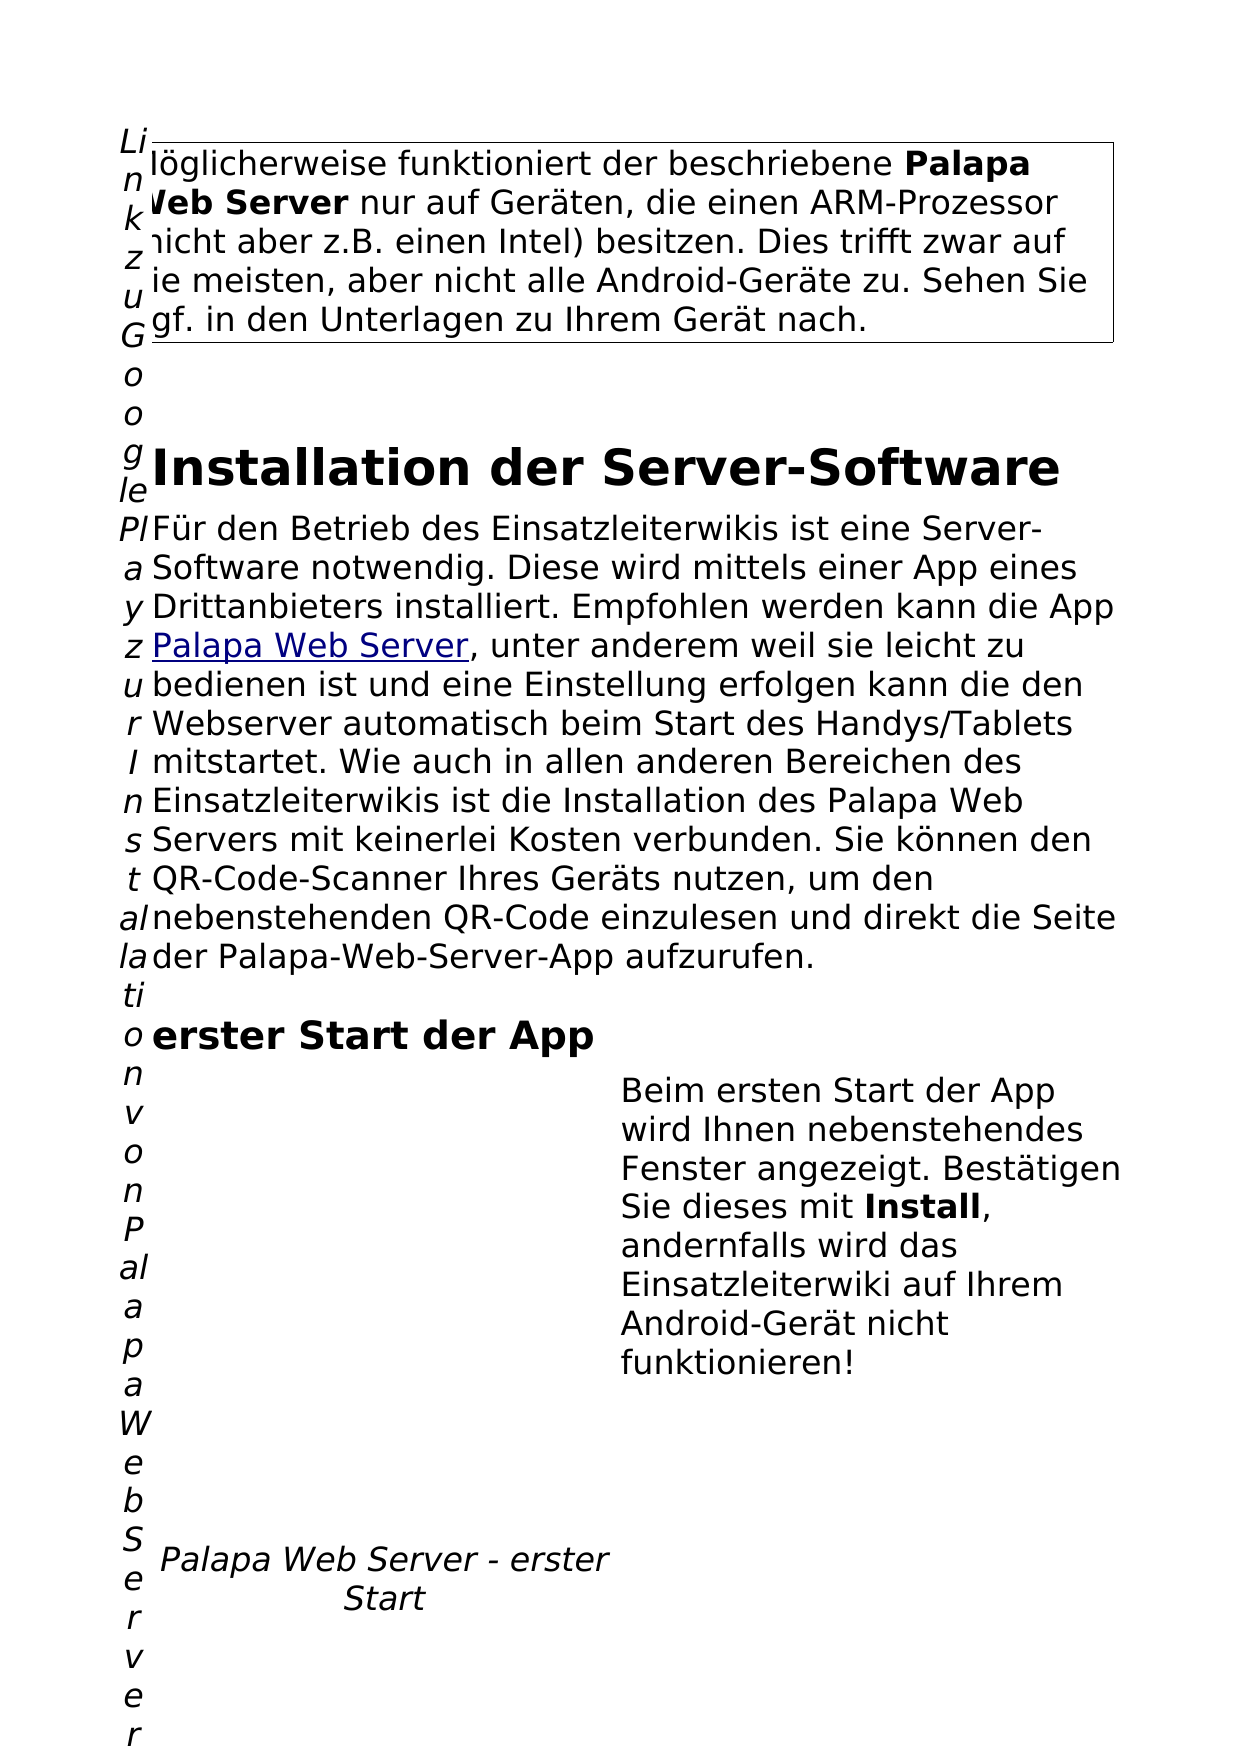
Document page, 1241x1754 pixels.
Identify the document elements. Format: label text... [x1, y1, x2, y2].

text Link zu Google Play zur Installation von Palapa Web Server [118, 101, 152, 1754]
text Palapa Web Server - erster Start [152, 1084, 620, 1618]
text Beim ersten Start der App wird Ihnen nebenstehendes Fenster angezeigt. Bestätigen Sie dieses mit Install, andernfalls wird das Einsatzleiterwiki auf Ihrem Android-Gerät nicht funktionieren! [152, 1071, 1122, 1382]
text Für den Betrieb des Einsatzleiterwikis ist eine Server-Software notwendig. Diese wird mittels einer App eines Drittanbieters installiert. Empfohlen werden kann die App Palapa Web Server, unter anderem weil sie leicht zu bedienen ist und eine Einstellung erfolgen kann die den Webserver automatisch beim Start des Handys/Tablets mitstartet. Wie auch in allen anderen Bereichen des Einsatzleiterwikis ist die Installation des Palapa Web Servers mit keinerlei Kosten verbunden. Sie können den QR-Code-Scanner Ihres Geräts nutzen, um den nebenstehenden QR-Code einzulesen und direkt die Seite der Palapa-Web-Server-App aufzurufen. [152, 510, 1122, 976]
table_header Möglicherweise funktioniert der beschriebene Palapa Web Server nur auf Geräten, die einen ARM-Prozessor (nicht aber z.B. einen Intel) besitzen. Dies trifft zwar auf die meisten, aber nicht alle Android-Geräte zu. Sehen Sie ggf. in den Unterlagen zu Ihrem Gerät nach. [152, 143, 1113, 342]
subtitle erster Start der App [152, 1014, 1122, 1059]
subtitle Installation der Server-Software [152, 439, 1122, 497]
